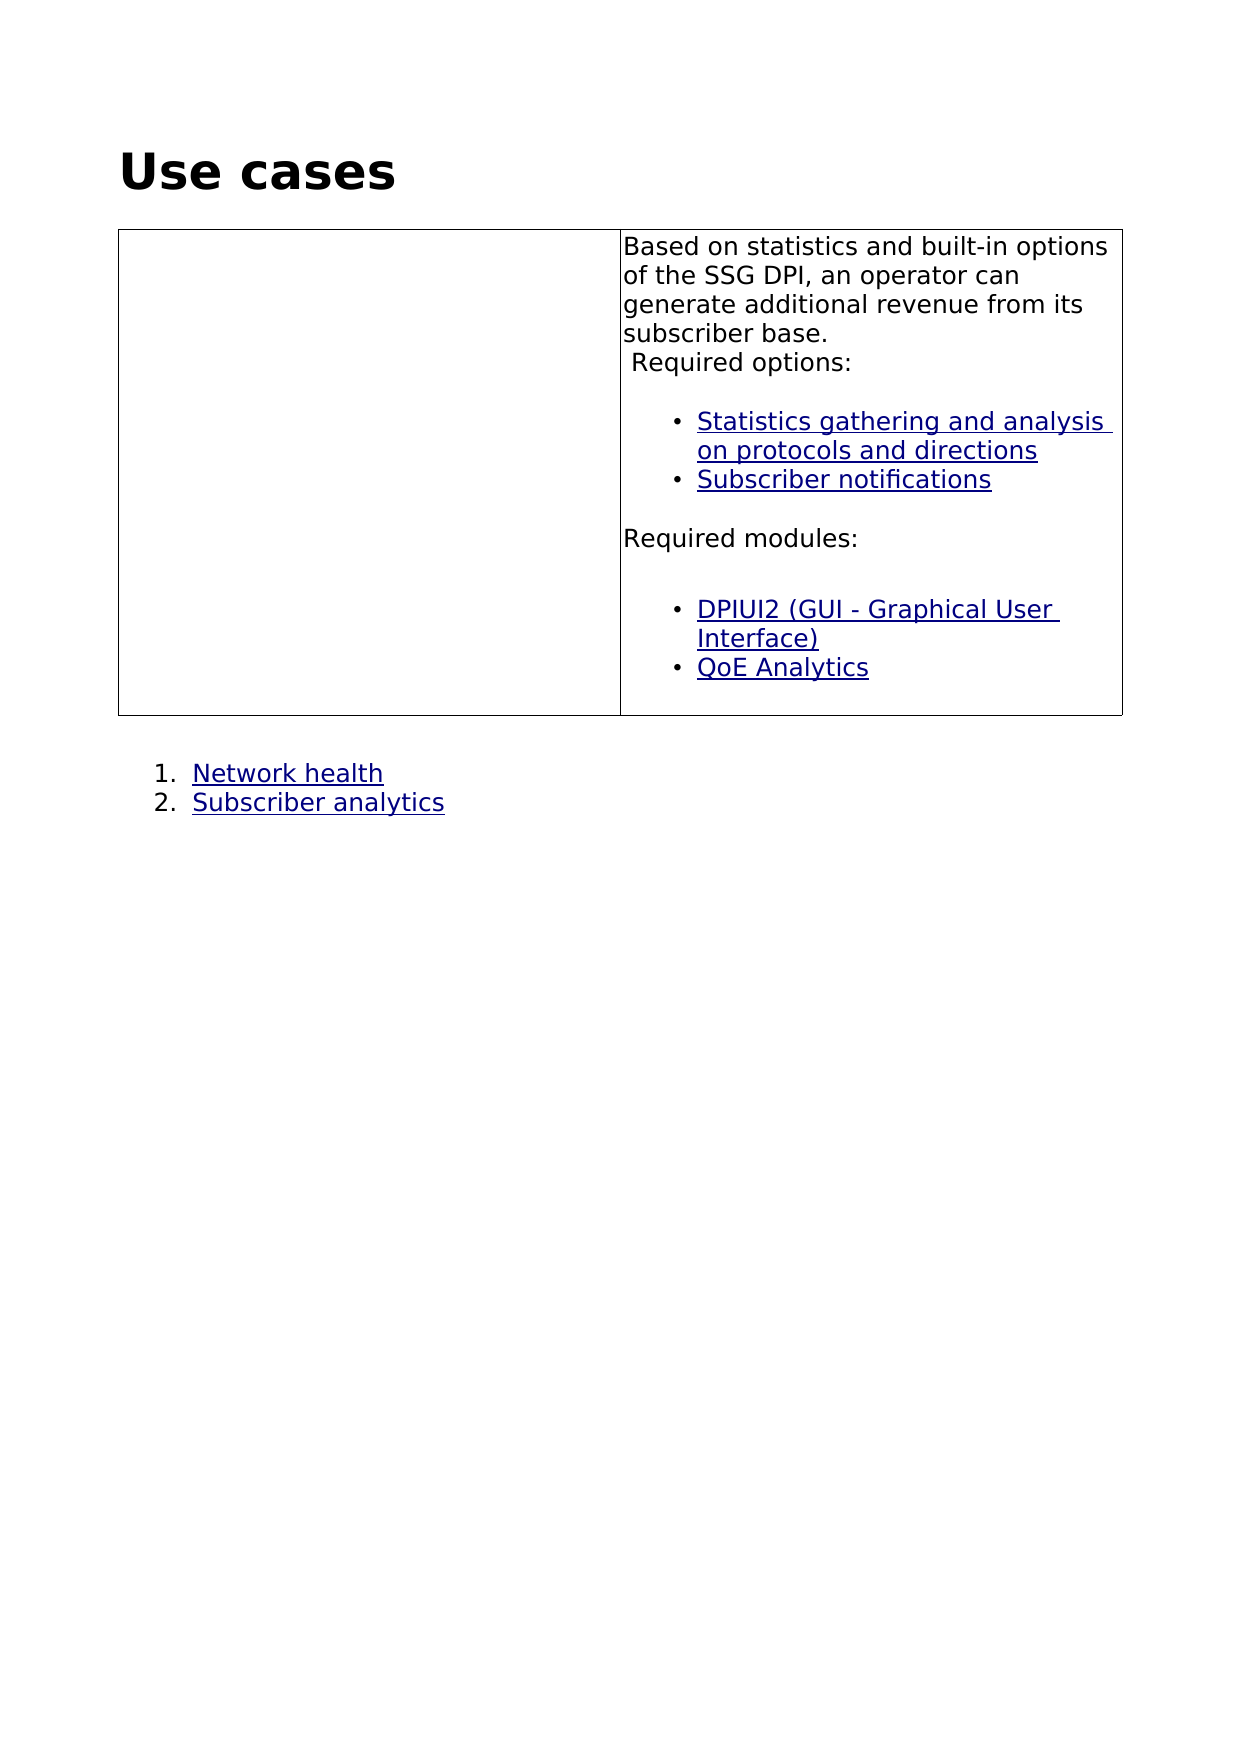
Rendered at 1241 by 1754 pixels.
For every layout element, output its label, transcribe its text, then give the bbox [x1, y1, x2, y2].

subtitle Use cases [118, 143, 1122, 201]
list Network health [177, 759, 1122, 788]
table_header [119, 230, 620, 715]
list Subscriber analytics [177, 788, 1122, 818]
table_header Based on statistics and built-in options of the SSG DPI, an operator can generate additional revenue from its subscriber base. Required options: Statistics gathering and analysis on protocols and directions Subscriber notifications Required modules: DPIUI2 (GUI - Graphical User Interface) QoE Analytics [621, 230, 1122, 715]
